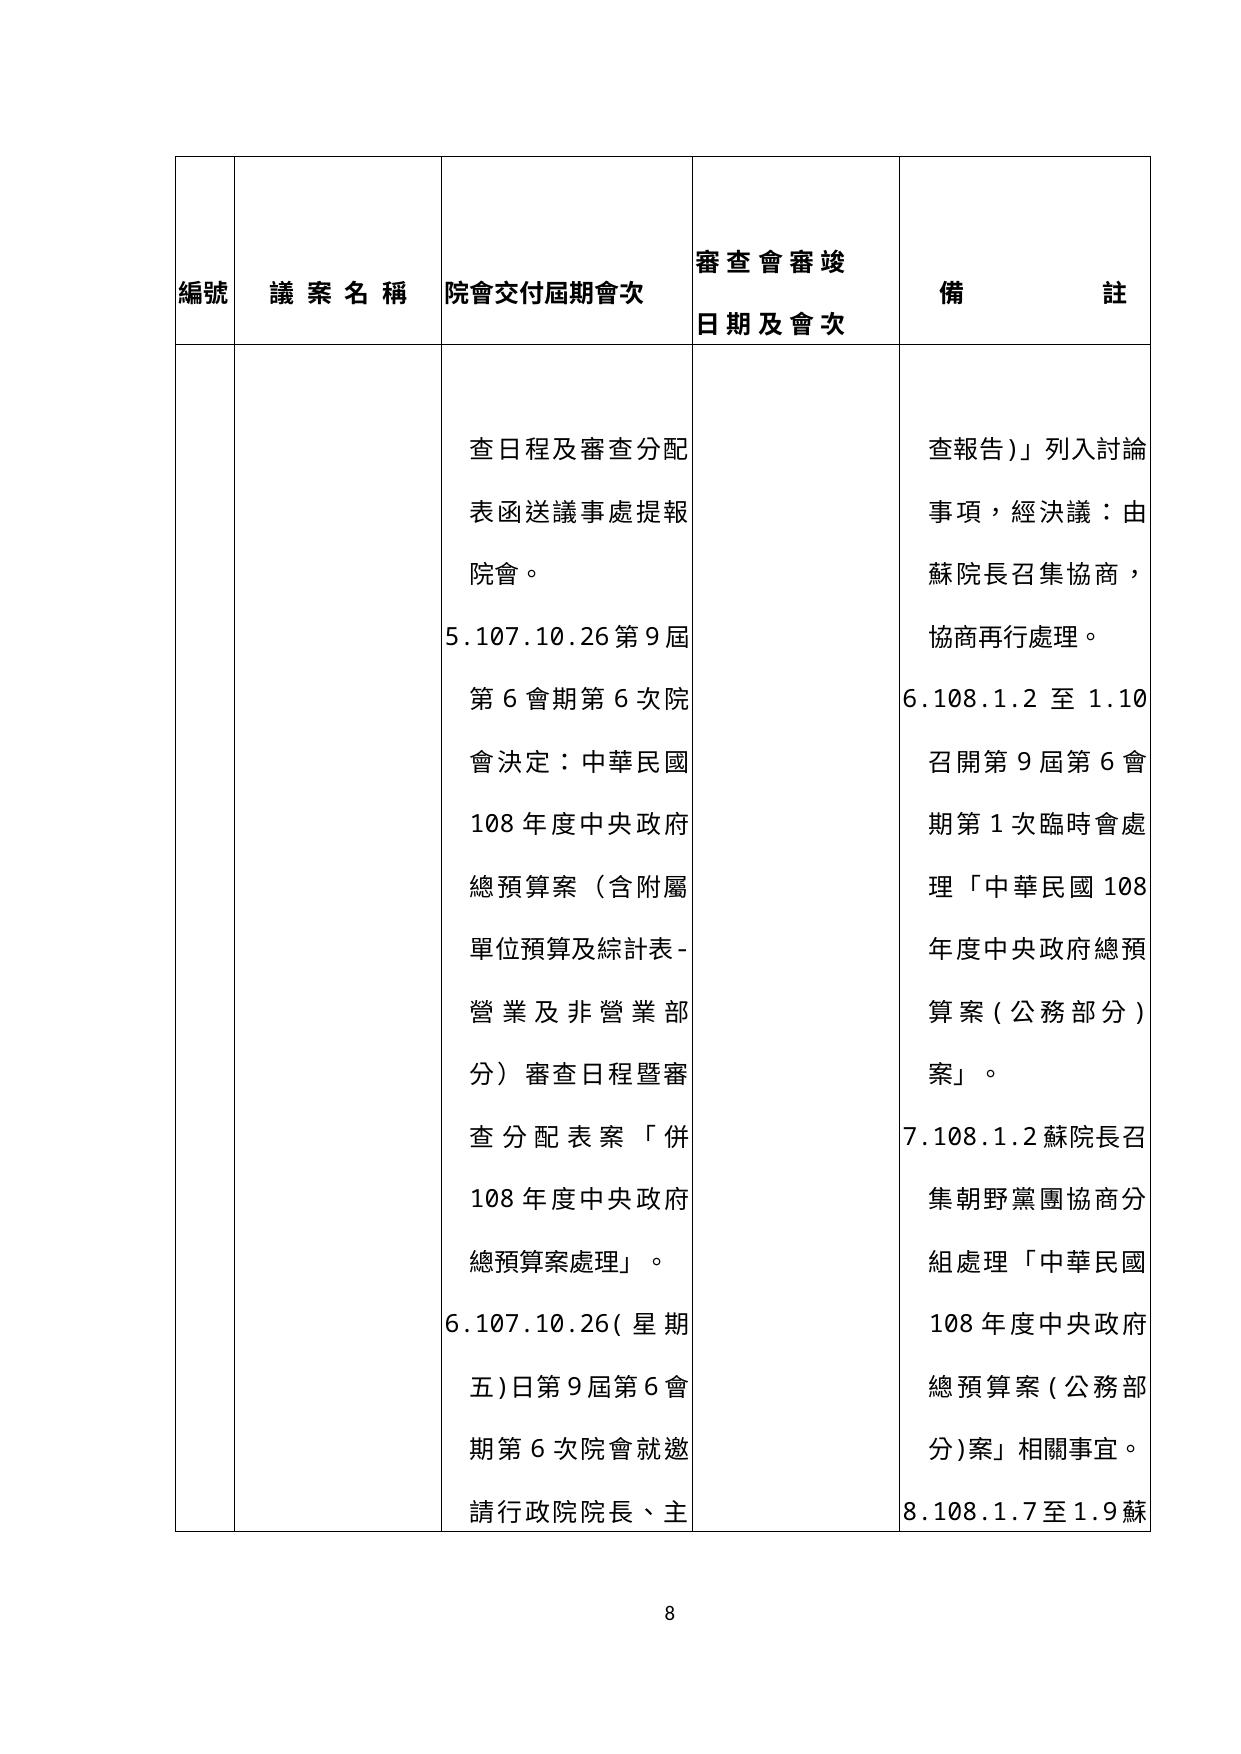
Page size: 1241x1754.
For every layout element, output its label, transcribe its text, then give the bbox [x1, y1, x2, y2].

table_header 編號 [176, 157, 234, 344]
table_cell [693, 345, 899, 1531]
table_header 院會交付屆期會次 [442, 157, 692, 344]
table_header 備 註 [900, 157, 1150, 344]
table_cell 查日程及審查分配表函送議事處提報院會。 5.107.10.26第9屆第6會期第6次院會決定：中華民國108年度中央政府總預算案（含附屬單位預算及綜計表-營業及非營業部分）審查日程暨審查分配表案「併108年度中央政府總預算案處理」。 6.107.10.26(星期五)日第9屆第6會期第6次院會就邀請行政院院長、主 [442, 345, 692, 1531]
table_header 審查會審竣 日期及會次 [693, 157, 899, 344]
table_header 議 案 名 稱 [235, 157, 441, 344]
table_cell [235, 345, 441, 1531]
table_cell 查報告)」列入討論事項，經決議：由蘇院長召集協商，協商再行處理。 6.108.1.2至1.10 召開第9屆第6會期第1次臨時會處理「中華民國108年度中央政府總預算案(公務部分)案」。 7.108.1.2蘇院長召集朝野黨團協商分組處理「中華民國108年度中央政府總預算案(公務部分)案」相關事宜。 8.108.1.7至1.9蘇 [900, 345, 1150, 1531]
table_cell [176, 345, 234, 1531]
